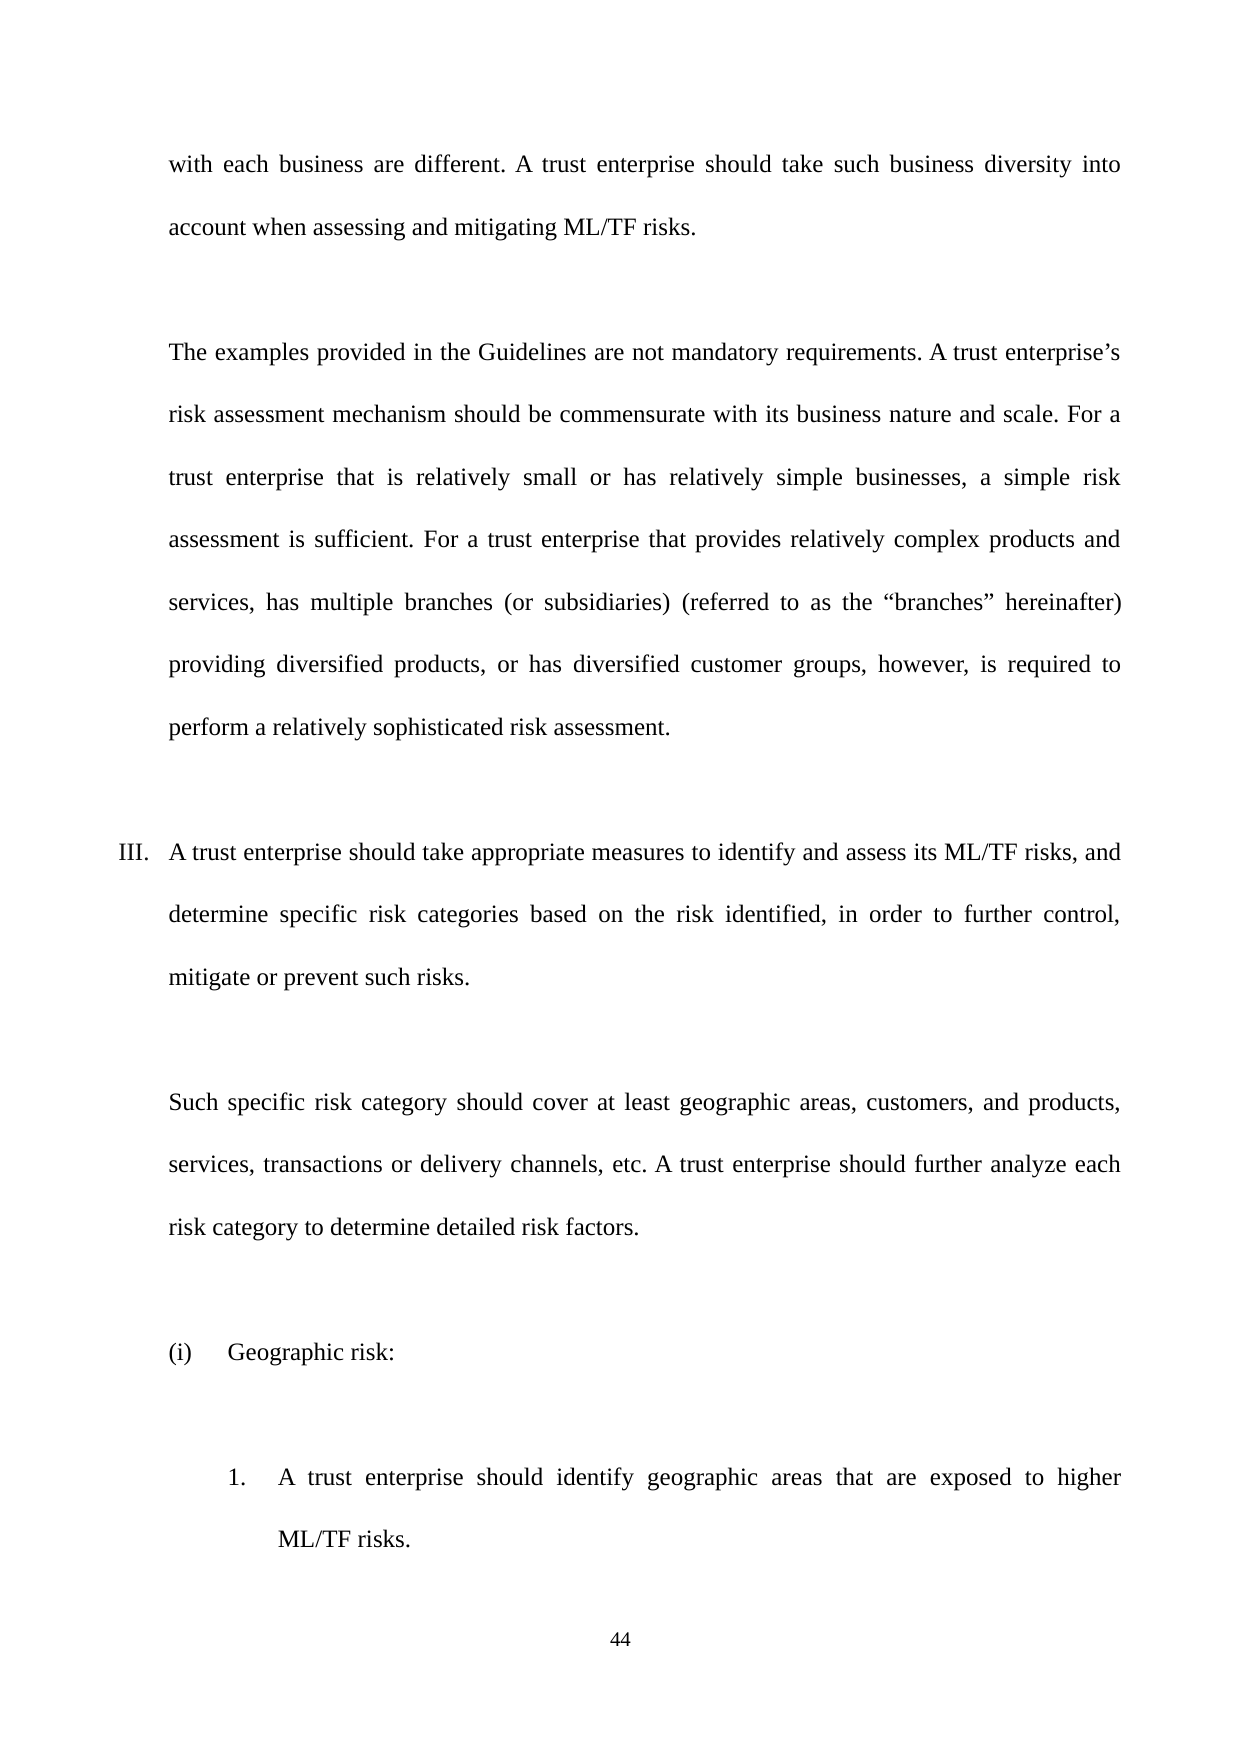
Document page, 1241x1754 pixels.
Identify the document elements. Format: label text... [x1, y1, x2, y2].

text with each business are different. A trust enterprise should take such business diversity into account when assessing and mitigating ML/TF risks. [168, 122, 1122, 247]
list Geographic risk: [168, 1310, 1122, 1372]
list A trust enterprise should identify geographic areas that are exposed to higher ML/TF risks. [227, 1435, 1122, 1560]
text Such specific risk category should cover at least geographic areas, customers, and products, services, transactions or delivery channels, etc. A trust enterprise should further analyze each risk category to determine detailed risk factors. [168, 1060, 1122, 1247]
list A trust enterprise should take appropriate measures to identify and assess its ML/TF risks, and determine specific risk categories based on the risk identified, in order to further control, mitigate or prevent such risks. [118, 810, 1122, 997]
text The examples provided in the Guidelines are not mandatory requirements. A trust enterprise’s risk assessment mechanism should be commensurate with its business nature and scale. For a trust enterprise that is relatively small or has relatively simple businesses, a simple risk assessment is sufficient. For a trust enterprise that provides relatively complex products and services, has multiple branches (or subsidiaries) (referred to as the “branches” hereinafter) providing diversified products, or has diversified customer groups, however, is required to perform a relatively sophisticated risk assessment. [168, 310, 1122, 747]
